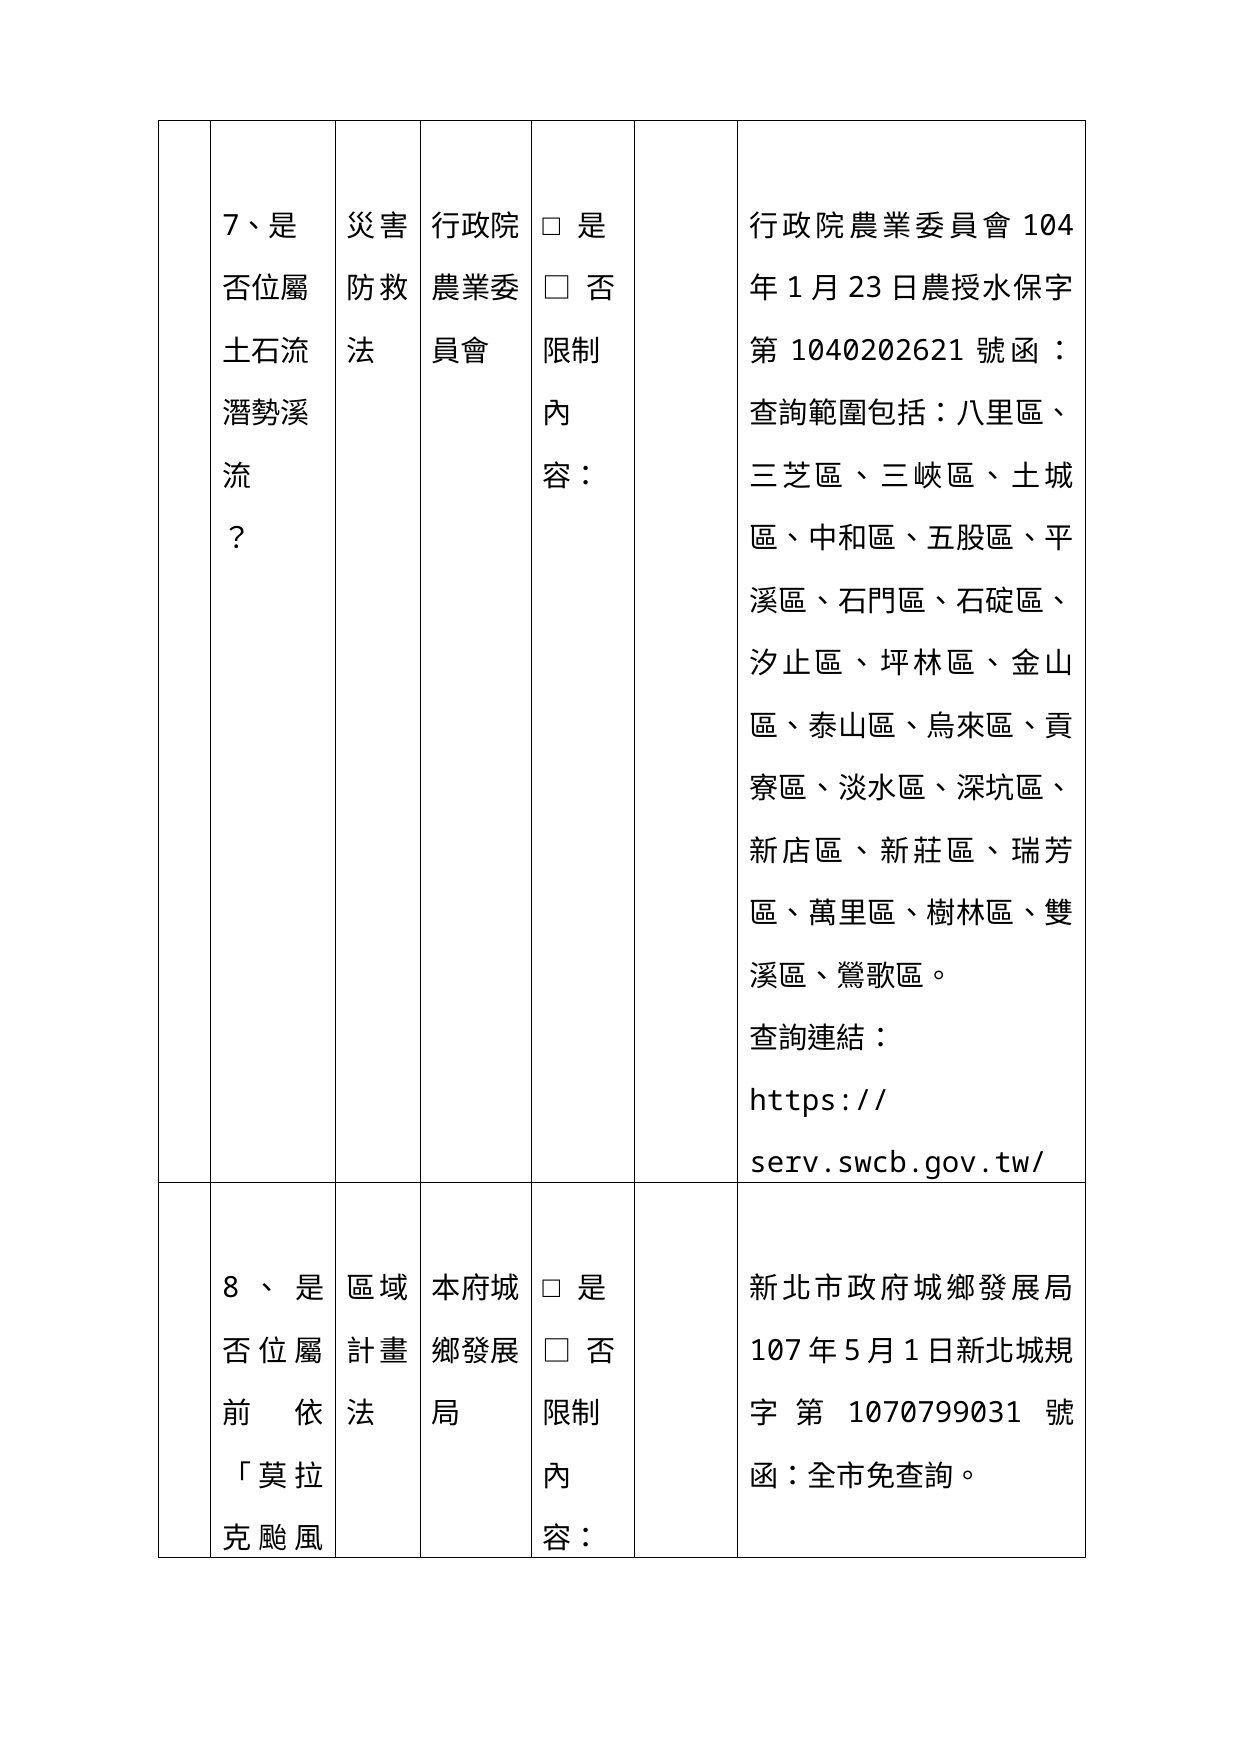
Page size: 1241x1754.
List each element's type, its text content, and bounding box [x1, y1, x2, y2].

table_cell 行政院農業委員會104年1月23日農授水保字第1040202621號函：查詢範圍包括：八里區、三芝區、三峽區、土城區、中和區、五股區、平溪區、石門區、石碇區、汐止區、坪林區、金山區、泰山區、烏來區、貢寮區、淡水區、深坑區、新店區、新莊區、瑞芳區、萬里區、樹林區、雙溪區、鶯歌區。 查詢連結： https://serv.swcb.gov.tw/ [738, 121, 1085, 1182]
table_cell 新北市政府城鄉發展局107年5月1日新北城規字第1070799031號函：全市免查詢。 [738, 1183, 1085, 1557]
table_cell 災害防救法 [336, 121, 420, 1182]
table_cell 7、是否位屬土石流潛勢溪流 ？ [211, 121, 335, 1182]
table_cell [159, 121, 210, 1182]
table_cell 8、是否位屬前依「莫拉克颱風 [211, 1183, 335, 1557]
table_cell 區域計畫法 [336, 1183, 420, 1557]
table_cell □ 是 □ 否 限制內容： [532, 1183, 634, 1557]
table_cell [635, 121, 737, 1182]
table_cell 行政院農業委員會 [421, 121, 531, 1182]
table_cell [635, 1183, 737, 1557]
table_cell 本府城鄉發展局 [421, 1183, 531, 1557]
table_cell □ 是 □ 否 限制內容： [532, 121, 634, 1182]
table_cell [159, 1183, 210, 1557]
